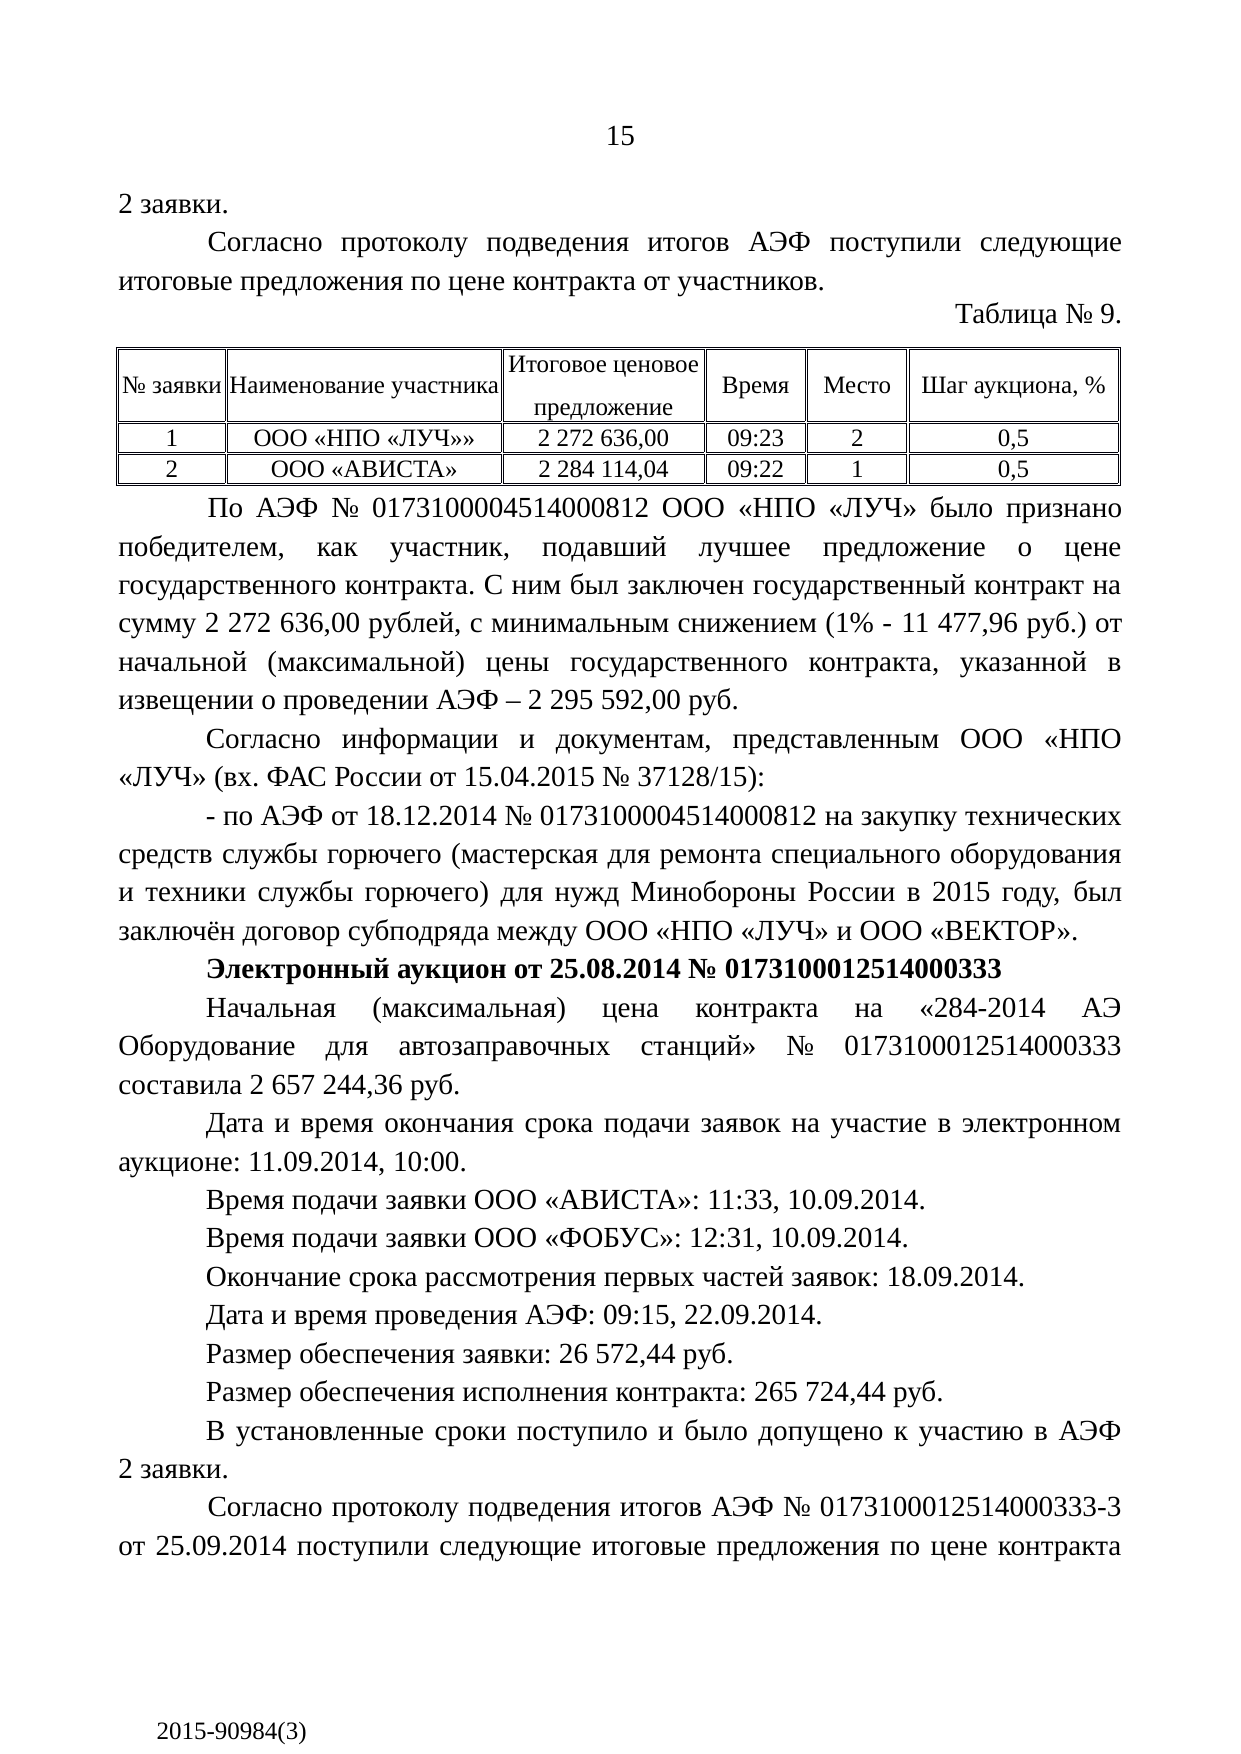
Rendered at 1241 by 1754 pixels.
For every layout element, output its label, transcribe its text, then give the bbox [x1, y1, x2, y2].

text Дата и время проведения АЭФ: 09:15, 22.09.2014. [118, 1292, 1122, 1331]
table_cell 2 [119, 455, 225, 483]
table_cell 09:22 [707, 455, 805, 483]
table_header Шаг аукциона, % [910, 350, 1118, 421]
text Начальная (максимальная) цена контракта на «284-2014 АЭ Оборудование для автозаправочных станций» № 0173100012514000333 составила 2 657 244,36 руб. [118, 985, 1122, 1100]
text По АЭФ № 0173100004514000812 ООО «НПО «ЛУЧ» было признано победителем, как участник, подавший лучшее предложение о цене государственного контракта. С ним был заключен государственный контракт на сумму 2 272 636,00 рублей, с минимальным снижением (1% - 11 477,96 руб.) от начальной (максимальной) цены государственного контракта, указанной в извещении о проведении АЭФ – 2 295 592,00 руб. [118, 485, 1122, 716]
text - по АЭФ от 18.12.2014 № 0173100004514000812 на закупку технических средств службы горючего (мастерская для ремонта специального оборудования и техники службы горючего) для нужд Минобороны России в 2015 году, был заключён договор субподряда между ООО «НПО «ЛУЧ» и ООО «ВЕКТОР». [118, 793, 1122, 947]
table_cell ООО «НПО «ЛУЧ»» [228, 424, 501, 452]
text Согласно информации и документам, представленным ООО «НПО «ЛУЧ» (вх. ФАС России от 15.04.2015 № 37128/15): [118, 716, 1122, 793]
text Таблица № 9. [118, 296, 1122, 330]
table_header Итоговое ценовое предложение [504, 350, 704, 421]
text 2 заявки. [118, 181, 1122, 219]
text Окончание срока рассмотрения первых частей заявок: 18.09.2014. [118, 1254, 1122, 1292]
table_cell 2 [808, 424, 906, 452]
text Согласно протоколу подведения итогов АЭФ № 0173100012514000333-3 от 25.09.2014 поступили следующие итоговые предложения по цене контракта [118, 1485, 1122, 1562]
text Время подачи заявки ООО «АВИСТА»: 11:33, 10.09.2014. [118, 1177, 1122, 1216]
text Согласно протоколу подведения итогов АЭФ поступили следующие итоговые предложения по цене контракта от участников. [118, 219, 1122, 296]
table_cell 2 272 636,00 [504, 424, 704, 452]
table_header Время [707, 350, 805, 421]
table_cell 2 284 114,04 [504, 455, 704, 483]
table_header № заявки [119, 350, 225, 421]
table_cell 09:23 [707, 424, 805, 452]
table_cell 0,5 [910, 455, 1118, 483]
table_cell 1 [808, 455, 906, 483]
table_cell ООО «АВИСТА» [228, 455, 501, 483]
text В установленные сроки поступило и было допущено к участию в АЭФ 2 заявки. [118, 1408, 1122, 1485]
text Размер обеспечения исполнения контракта: 265 724,44 руб. [118, 1369, 1122, 1408]
table_header Наименование участника [228, 350, 501, 421]
table_cell 0,5 [910, 424, 1118, 452]
text Время подачи заявки ООО «ФОБУС»: 12:31, 10.09.2014. [118, 1216, 1122, 1254]
text Дата и время окончания срока подачи заявок на участие в электронном аукционе: 11.09.2014, 10:00. [118, 1100, 1122, 1177]
table_cell 1 [119, 424, 225, 452]
table_header Место [808, 350, 906, 421]
text Размер обеспечения заявки: 26 572,44 руб. [118, 1331, 1122, 1369]
text Электронный аукцион от 25.08.2014 № 0173100012514000333 [118, 947, 1122, 985]
